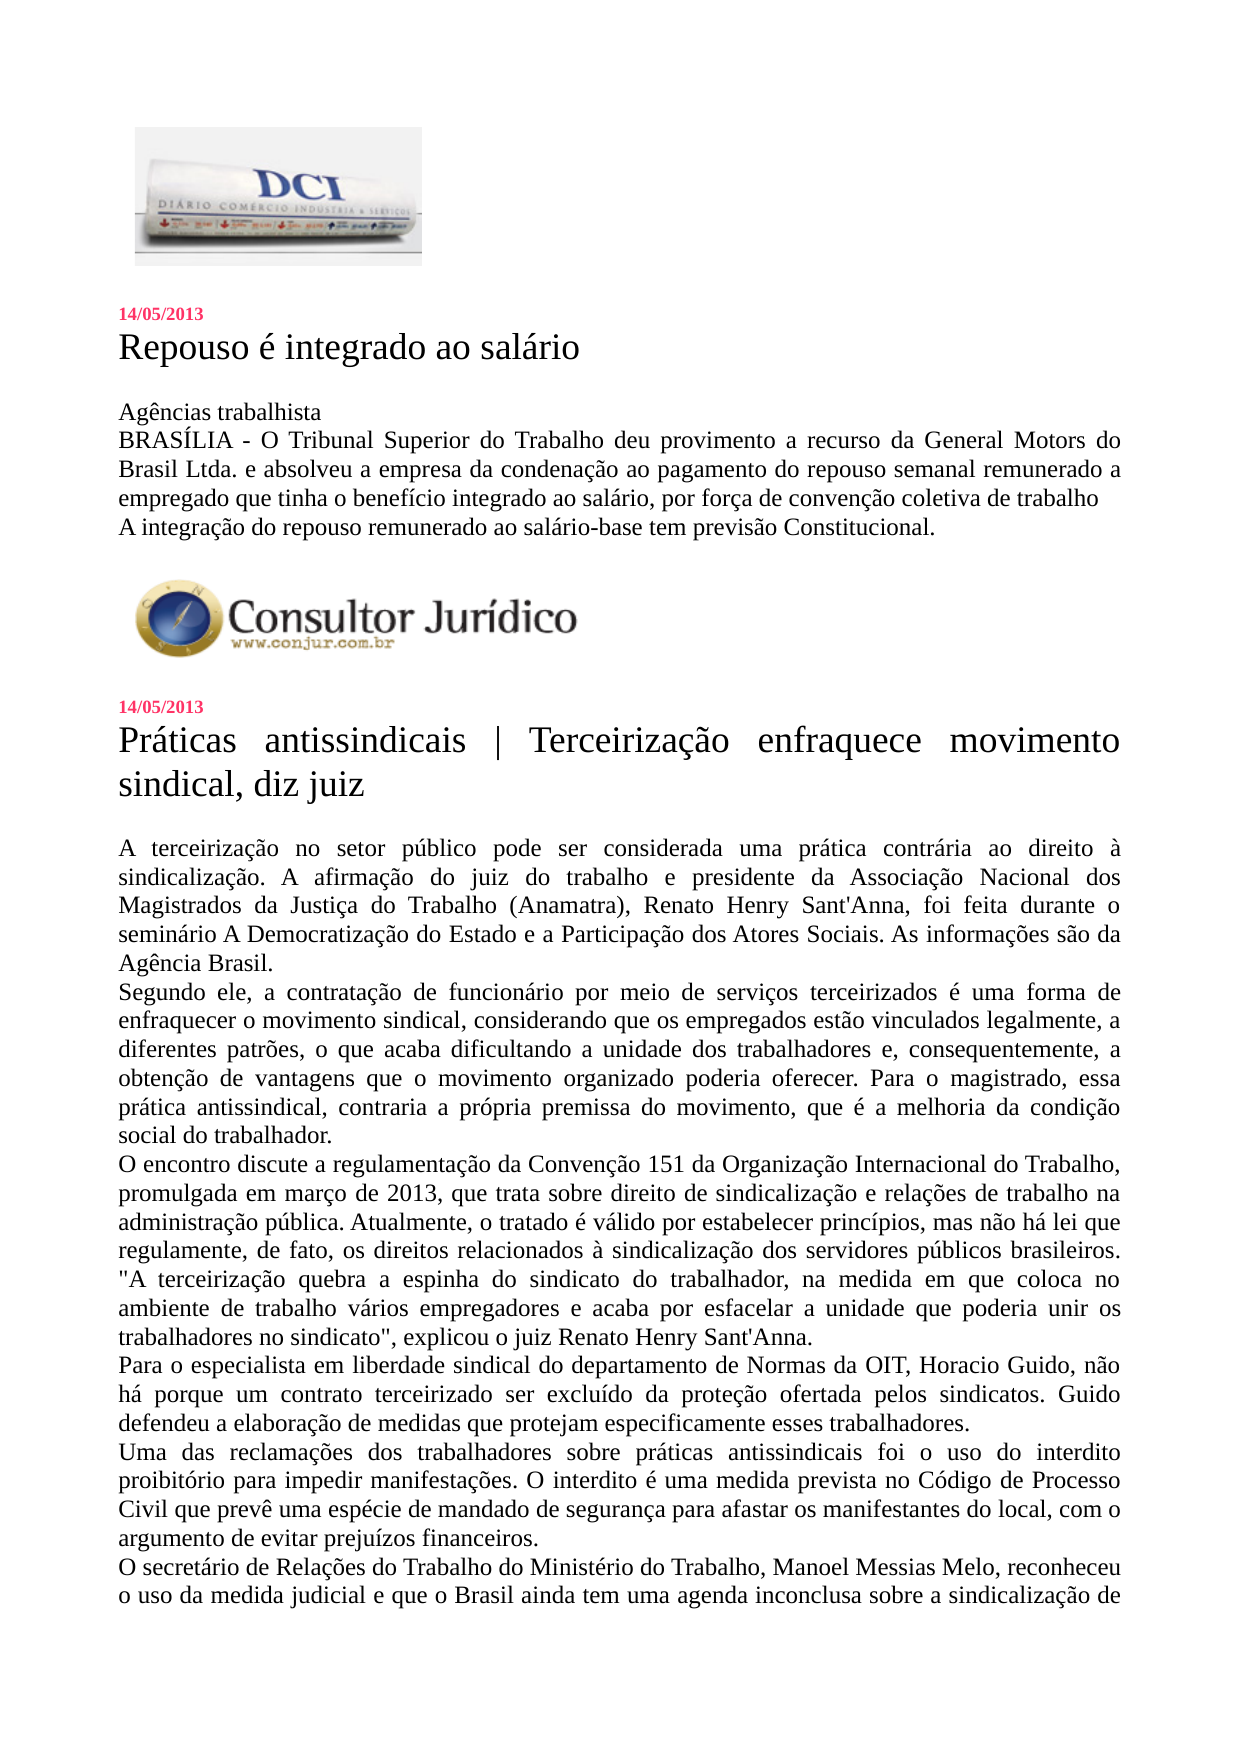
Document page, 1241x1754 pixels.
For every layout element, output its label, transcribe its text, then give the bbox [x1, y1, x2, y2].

text A terceirização no setor público pode ser considerada uma prática contrária ao direito à sindicalização. A afirmação do juiz do trabalho e presidente da Associação Nacional dos Magistrados da Justiça do Trabalho (Anamatra), Renato Henry Sant'Anna, foi feita durante o seminário A Democratização do Estado e a Participação dos Atores Sociais. As informações são da Agência Brasil. [118, 833, 1122, 977]
text O encontro discute a regulamentação da Convenção 151 da Organização Internacional do Trabalho, promulgada em março de 2013, que trata sobre direito de sindicalização e relações de trabalho na administração pública. Atualmente, o tratado é válido por estabelecer princípios, mas não há lei que regulamente, de fato, os direitos relacionados à sindicalização dos servidores públicos brasileiros. "A terceirização quebra a espinha do sindicato do trabalhador, na medida em que coloca no ambiente de trabalho vários empregadores e acaba por esfacelar a unidade que poderia unir os trabalhadores no sindicato", explicou o juiz Renato Henry Sant'Anna. [118, 1149, 1122, 1350]
text 14/05/2013 [118, 696, 1122, 718]
text Segundo ele, a contratação de funcionário por meio de serviços terceirizados é uma forma de enfraquecer o movimento sindical, considerando que os empregados estão vinculados legalmente, a diferentes patrões, o que acaba dificultando a unidade dos trabalhadores e, consequentemente, a obtenção de vantagens que o movimento organizado poderia oferecer. Para o magistrado, essa prática antissindical, contraria a própria premissa do movimento, que é a melhoria da condição social do trabalhador. [118, 977, 1122, 1149]
text BRASÍLIA - O Tribunal Superior do Trabalho deu provimento a recurso da General Motors do Brasil Ltda. e absolveu a empresa da condenação ao pagamento do repouso semanal remunerado a empregado que tinha o benefício integrado ao salário, por força de convenção coletiva de trabalho [118, 425, 1122, 512]
text O secretário de Relações do Trabalho do Ministério do Trabalho, Manoel Messias Melo, reconheceu o uso da medida judicial e que o Brasil ainda tem uma agenda inconclusa sobre a sindicalização de [118, 1552, 1122, 1609]
text Práticas antissindicais | Terceirização enfraquece movimento sindical, diz juiz [118, 718, 1122, 804]
picture [134, 578, 607, 659]
text Agências trabalhista [118, 397, 1122, 425]
text 14/05/2013 [118, 303, 1122, 325]
text Para o especialista em liberdade sindical do departamento de Normas da OIT, Horacio Guido, não há porque um contrato terceirizado ser excluído da proteção ofertada pelos sindicatos. Guido defendeu a elaboração de medidas que protejam especificamente esses trabalhadores. [118, 1350, 1122, 1437]
text Repouso é integrado ao salário [118, 325, 1122, 368]
text A integração do repouso remunerado ao salário-base tem previsão Constitucional. [118, 512, 1122, 540]
picture [134, 127, 422, 266]
text Uma das reclamações dos trabalhadores sobre práticas antissindicais foi o uso do interdito proibitório para impedir manifestações. O interdito é uma medida prevista no Código de Processo Civil que prevê uma espécie de mandado de segurança para afastar os manifestantes do local, com o argumento de evitar prejuízos financeiros. [118, 1437, 1122, 1552]
